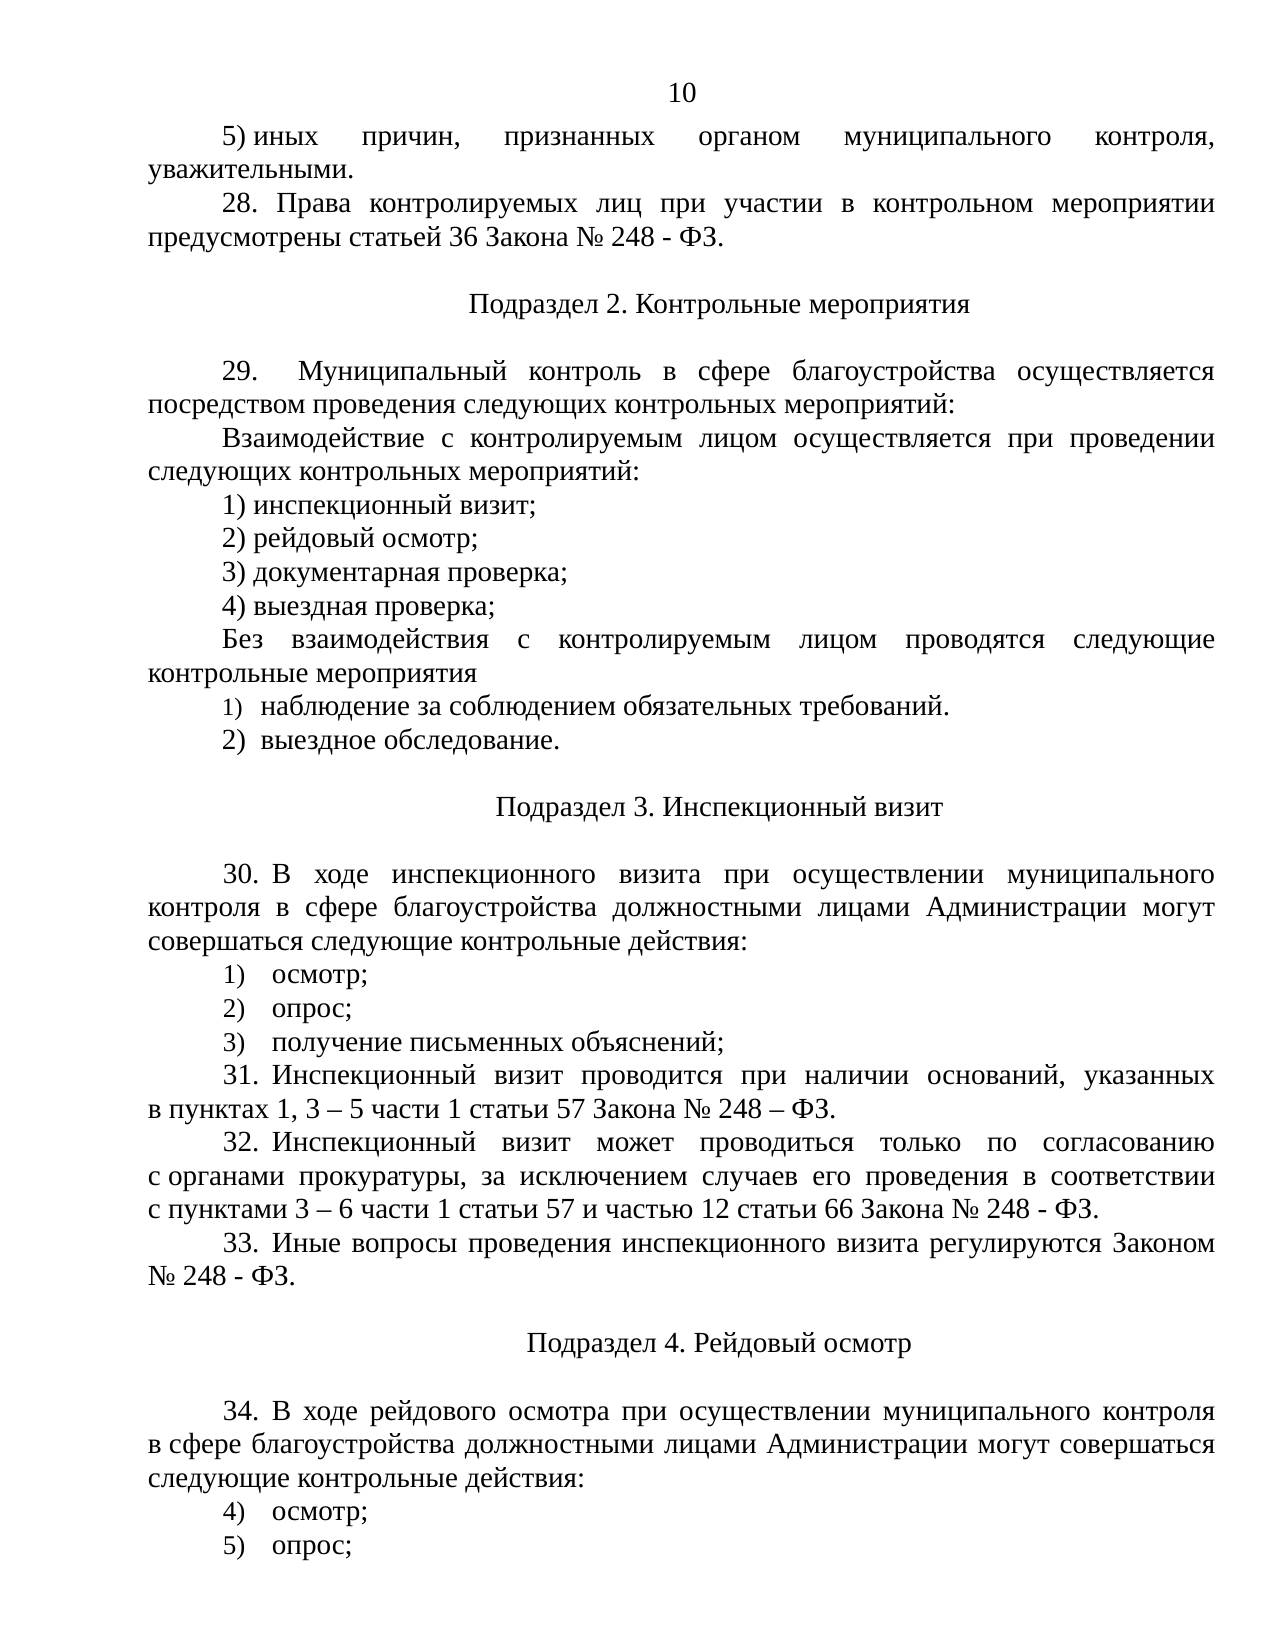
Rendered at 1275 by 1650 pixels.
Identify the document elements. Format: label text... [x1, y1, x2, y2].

list опрос; [148, 1527, 1216, 1560]
list Инспекционный визит проводится при наличии оснований, указанных в пунктах 1, 3 – 5 части 1 статьи 57 Закона № 248 – ФЗ. [148, 1057, 1216, 1124]
list опрос; [148, 990, 1216, 1024]
list Иные вопросы проведения инспекционного визита регулируются Законом № 248 - ФЗ. [148, 1225, 1216, 1292]
text Без взаимодействия с контролируемым лицом проводятся следующие контрольные мероприятия [148, 621, 1216, 688]
text 3) документарная проверка; [148, 554, 1216, 588]
list Муниципальный контроль в сфере благоустройства осуществляется посредством проведения следующих контрольных мероприятий: [148, 353, 1216, 420]
text 2) рейдовый осмотр; [148, 521, 1216, 554]
text Подраздел 2. Контрольные мероприятия [148, 286, 1216, 319]
list Инспекционный визит может проводиться только по согласованию с органами прокуратуры, за исключением случаев его проведения в соответствии с пунктами 3 – 6 части 1 статьи 57 и частью 12 статьи 66 Закона № 248 - ФЗ. [148, 1124, 1216, 1225]
list В ходе инспекционного визита при осуществлении муниципального контроля в сфере благоустройства должностными лицами Администрации могут совершаться следующие контрольные действия: [148, 856, 1216, 957]
list осмотр; [148, 957, 1216, 990]
text 5) иных причин, признанных органом муниципального контроля, уважительными. [148, 118, 1216, 185]
text Подраздел 3. Инспекционный визит [148, 789, 1216, 822]
text 28. Права контролируемых лиц при участии в контрольном мероприятии предусмотрены статьей 36 Закона № 248 - ФЗ. [148, 185, 1216, 252]
list наблюдение за соблюдением обязательных требований. [148, 688, 1216, 722]
list В ходе рейдового осмотра при осуществлении муниципального контроля в сфере благоустройства должностными лицами Администрации могут совершаться следующие контрольные действия: [148, 1393, 1216, 1493]
text Подраздел 4. Рейдовый осмотр [148, 1326, 1216, 1359]
list выездное обследование. [148, 722, 1216, 755]
list осмотр; [148, 1493, 1216, 1527]
list получение письменных объяснений; [148, 1024, 1216, 1057]
text 1) инспекционный визит; [148, 487, 1216, 521]
text 4) выездная проверка; [148, 588, 1216, 621]
text Взаимодействие с контролируемым лицом осуществляется при проведении следующих контрольных мероприятий: [148, 420, 1216, 487]
